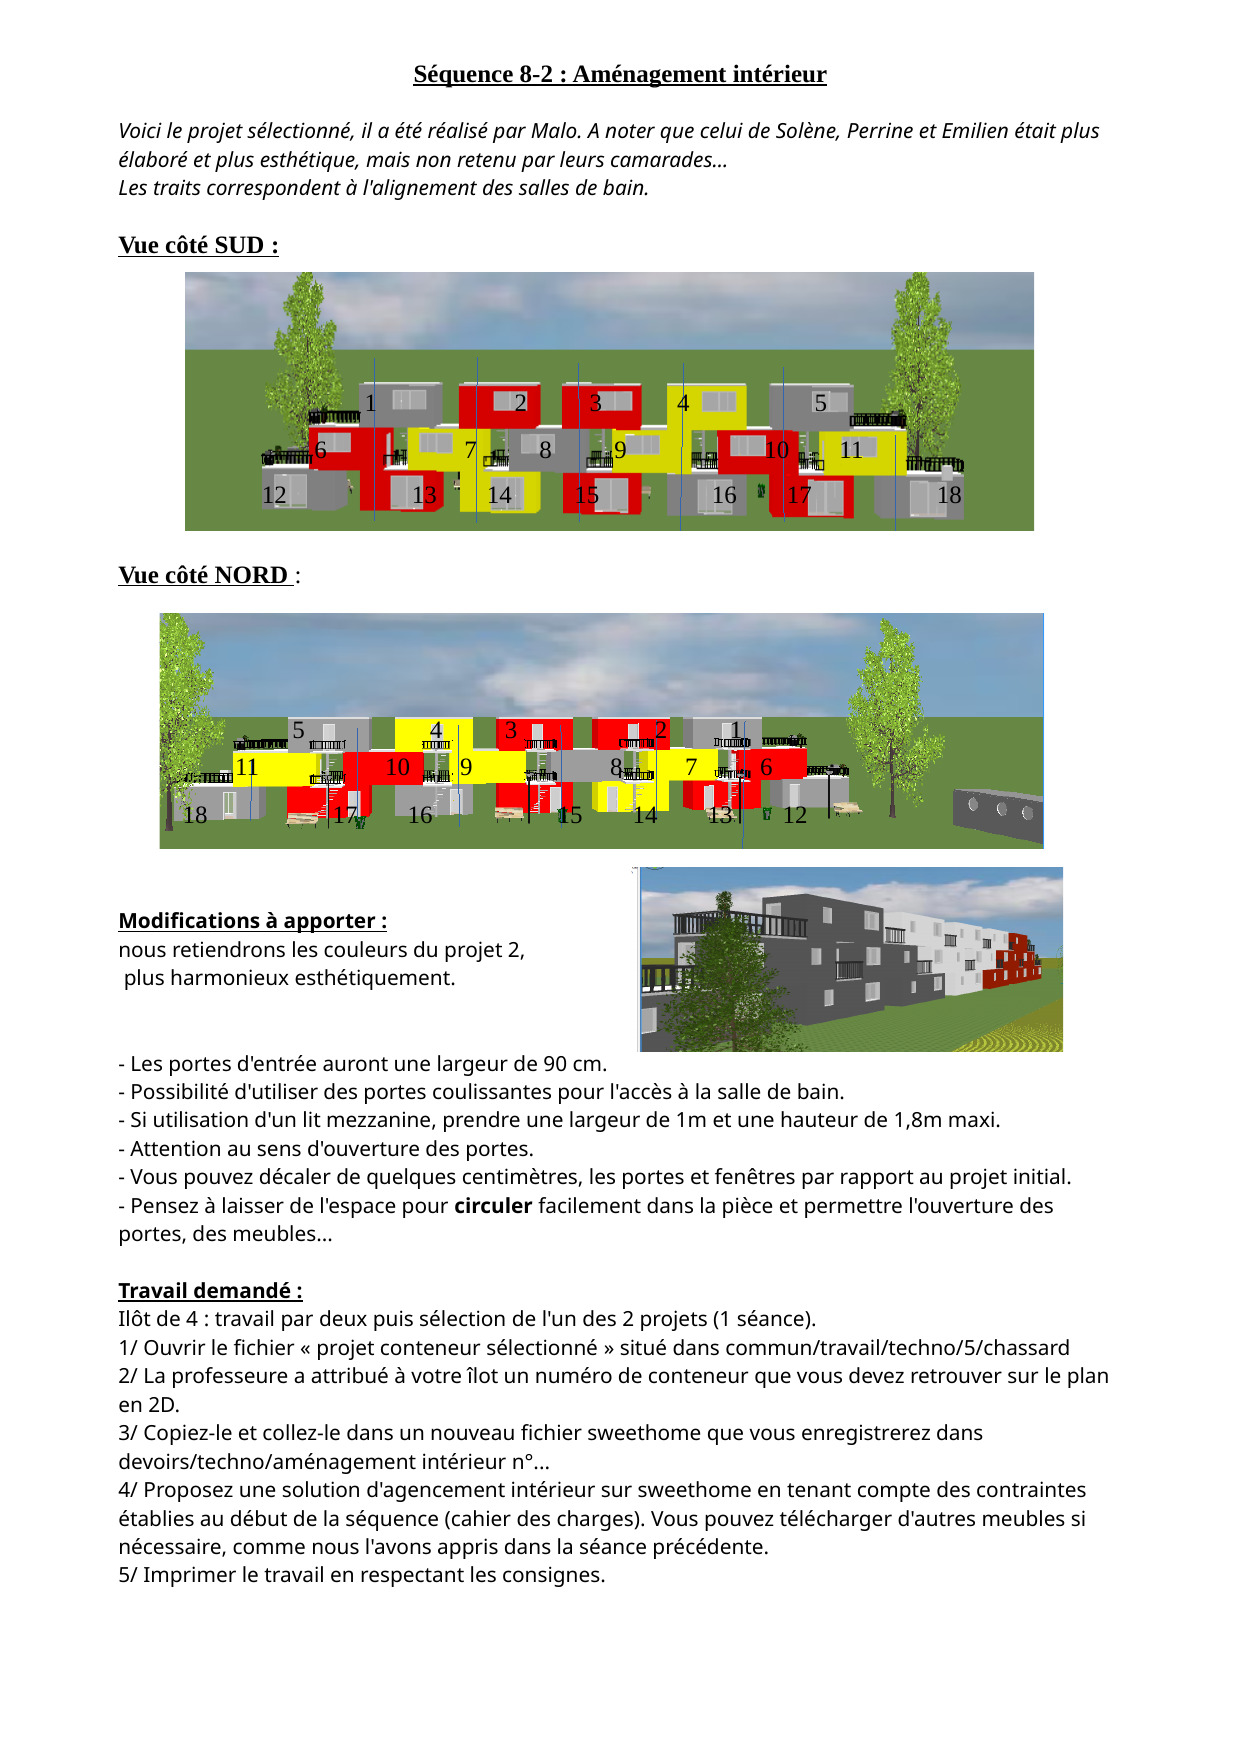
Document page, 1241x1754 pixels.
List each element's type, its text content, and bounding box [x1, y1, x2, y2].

text Vue côté SUD : [118, 231, 1122, 259]
text Ilôt de 4 : travail par deux puis sélection de l'un des 2 projets (1 séance). [118, 1304, 1122, 1333]
text Les traits correspondent à l'alignement des salles de bain. [118, 173, 1122, 202]
text - Si utilisation d'un lit mezzanine, prendre une largeur de 1m et une hauteur de 1,8m maxi. [118, 1106, 1122, 1134]
text Séquence 8-2 : Aménagement intérieur [118, 59, 1122, 88]
picture [159, 613, 1045, 849]
text - Possibilité d'utiliser des portes coulissantes pour l'accès à la salle de bain. [118, 1077, 1122, 1106]
text 5/ Imprimer le travail en respectant les consignes. [118, 1561, 1122, 1589]
picture [185, 272, 1035, 531]
text - Attention au sens d'ouverture des portes. [118, 1134, 1122, 1162]
text nous retiendrons les couleurs du projet 2, plus harmonieux esthétiquement. [118, 935, 631, 992]
text - Les portes d'entrée auront une largeur de 90 cm. [118, 1049, 1122, 1077]
text 3/ Copiez-le et collez-le dans un nouveau fichier sweethome que vous enregistrerez dans devoirs/techno/aménagement intérieur n°... [118, 1418, 1122, 1475]
text Voici le projet sélectionné, il a été réalisé par Malo. A noter que celui de Solène, Perrine et Emilien était plus élaboré et plus esthétique, mais non retenu par leurs camarades... [118, 117, 1122, 173]
text [1064, 906, 1122, 935]
text 2/ La professeure a attribué à votre îlot un numéro de conteneur que vous devez retrouver sur le plan en 2D. [118, 1361, 1122, 1418]
text Modifications à apporter : [118, 906, 631, 935]
text [1064, 935, 1122, 992]
text - Vous pouvez décaler de quelques centimètres, les portes et fenêtres par rapport au projet initial. [118, 1162, 1122, 1191]
text 4/ Proposez une solution d'agencement intérieur sur sweethome en tenant compte des contraintes établies au début de la séquence (cahier des charges). Vous pouvez télécharger d'autres meubles si nécessaire, comme nous l'avons appris dans la séance précédente. [118, 1475, 1122, 1561]
text - Pensez à laisser de l'espace pour circuler facilement dans la pièce et permettre l'ouverture des portes, des meubles... [118, 1191, 1122, 1248]
text Travail demandé : [118, 1276, 1122, 1304]
text 1/ Ouvrir le fichier « projet conteneur sélectionné » situé dans commun/travail/techno/5/chassard [118, 1333, 1122, 1361]
picture [631, 867, 1064, 1052]
text Vue côté NORD : [118, 560, 1122, 588]
